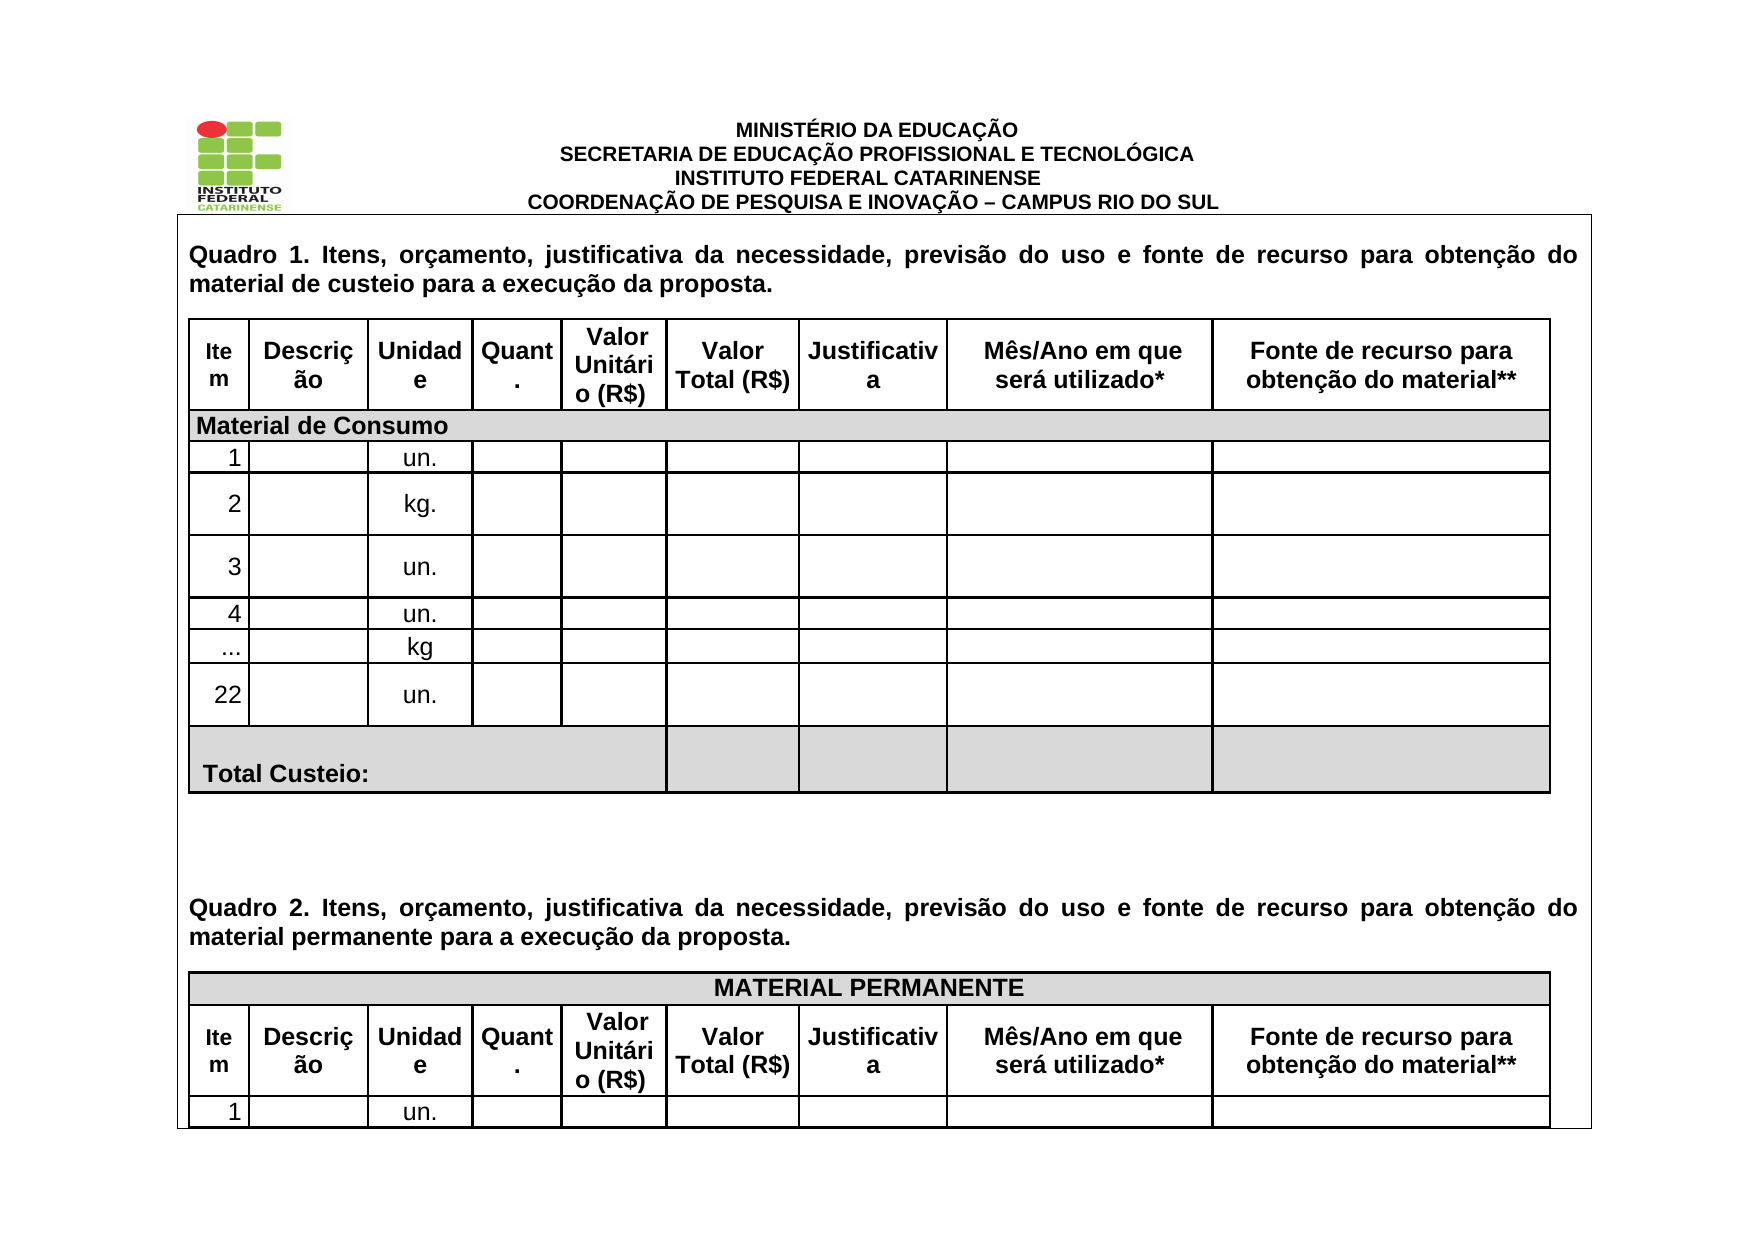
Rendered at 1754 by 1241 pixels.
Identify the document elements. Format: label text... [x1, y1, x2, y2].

table_cell [1214, 474, 1549, 534]
table_cell [948, 630, 1211, 662]
table_header Mês/Ano em que será utilizado* [948, 320, 1211, 409]
table_cell Valor Total (R$) [668, 1006, 798, 1095]
table_cell [474, 1097, 560, 1126]
table_cell [948, 474, 1211, 534]
table_cell [668, 536, 798, 596]
table_header Justificativa [800, 320, 946, 409]
table_cell 2 [190, 474, 248, 534]
table_cell Unidade [369, 1006, 471, 1095]
table_cell [250, 630, 367, 662]
table_cell ... [190, 630, 248, 662]
table_cell [800, 474, 946, 534]
picture [185, 118, 293, 214]
table_header Fonte de recurso para obtenção do material** [1214, 320, 1549, 409]
table_cell 1 [190, 442, 248, 471]
table_cell [800, 599, 946, 628]
table_header Descrição [250, 320, 367, 409]
table_cell Valor Unitário (R$) [563, 1006, 665, 1095]
table_cell [474, 630, 560, 662]
table_cell [474, 442, 560, 471]
table_cell un. [369, 664, 471, 724]
table_cell [800, 727, 946, 791]
table_cell [563, 536, 665, 596]
table_cell 4 [190, 599, 248, 628]
table_cell [1214, 536, 1549, 596]
table_cell kg [369, 630, 471, 662]
table_cell [668, 474, 798, 534]
table_cell [948, 1097, 1211, 1126]
table_header Valor Total (R$) [668, 320, 798, 409]
table_header Quant. [474, 320, 560, 409]
table_cell [948, 442, 1211, 471]
table_cell [800, 664, 946, 724]
table_header Item [190, 320, 248, 409]
table_header Unidade [369, 320, 471, 409]
table_cell 3 [190, 536, 248, 596]
table_cell Item [190, 1006, 248, 1095]
table_cell [563, 474, 665, 534]
table_cell [668, 1097, 798, 1126]
table_cell [800, 442, 946, 471]
table_cell Total Custeio: [190, 727, 665, 791]
table_cell un. [369, 1097, 471, 1126]
table_cell [1214, 599, 1549, 628]
table_cell [800, 536, 946, 596]
table_cell un. [369, 536, 471, 596]
table_cell Material de Consumo [190, 411, 1549, 440]
table_cell [1214, 630, 1549, 662]
table_cell [1214, 664, 1549, 724]
table_cell Justificativa [800, 1006, 946, 1095]
table_cell [474, 474, 560, 534]
table_cell [800, 630, 946, 662]
table_cell [668, 664, 798, 724]
table_cell [948, 536, 1211, 596]
table_cell [250, 474, 367, 534]
table_cell kg. [369, 474, 471, 534]
table_cell Descrição [250, 1006, 367, 1095]
table_cell [474, 664, 560, 724]
table_cell [250, 599, 367, 628]
table_cell [1214, 442, 1549, 471]
table_cell [563, 442, 665, 471]
table_cell [1214, 1097, 1549, 1126]
table_cell [563, 1097, 665, 1126]
table_header MATERIAL PERMANENTE [190, 974, 1549, 1004]
table_cell [948, 727, 1211, 791]
table_cell Mês/Ano em que será utilizado* [948, 1006, 1211, 1095]
table_cell [800, 1097, 946, 1126]
table_cell un. [369, 442, 471, 471]
table_cell Quadro 1. Itens, orçamento, justificativa da necessidade, previsão do uso e fonte de recurso para obtenção do material de custeio para a execução da proposta. Quadro 2. Itens, orçamento, justificativa da necessidade, previsão do uso e fonte de recurso para obtenção do material permanente para a execução da proposta. [178, 215, 1591, 1128]
table_cell [1214, 727, 1549, 791]
table_cell [250, 1097, 367, 1126]
table_cell [250, 536, 367, 596]
table_cell [668, 442, 798, 471]
table_cell [668, 727, 798, 791]
table_cell [250, 442, 367, 471]
table_cell 22 [190, 664, 248, 724]
table_cell [250, 664, 367, 724]
table_cell [668, 599, 798, 628]
table_cell [563, 664, 665, 724]
table_cell [668, 630, 798, 662]
table_cell [563, 599, 665, 628]
table_cell [948, 599, 1211, 628]
table_cell [563, 630, 665, 662]
table_header Valor Unitário (R$) [563, 320, 665, 409]
table_cell un. [369, 599, 471, 628]
table_cell [474, 536, 560, 596]
table_cell Quant. [474, 1006, 560, 1095]
table_cell 1 [190, 1097, 248, 1126]
table_cell [948, 664, 1211, 724]
table_cell [474, 599, 560, 628]
table_cell Fonte de recurso para obtenção do material** [1214, 1006, 1549, 1095]
